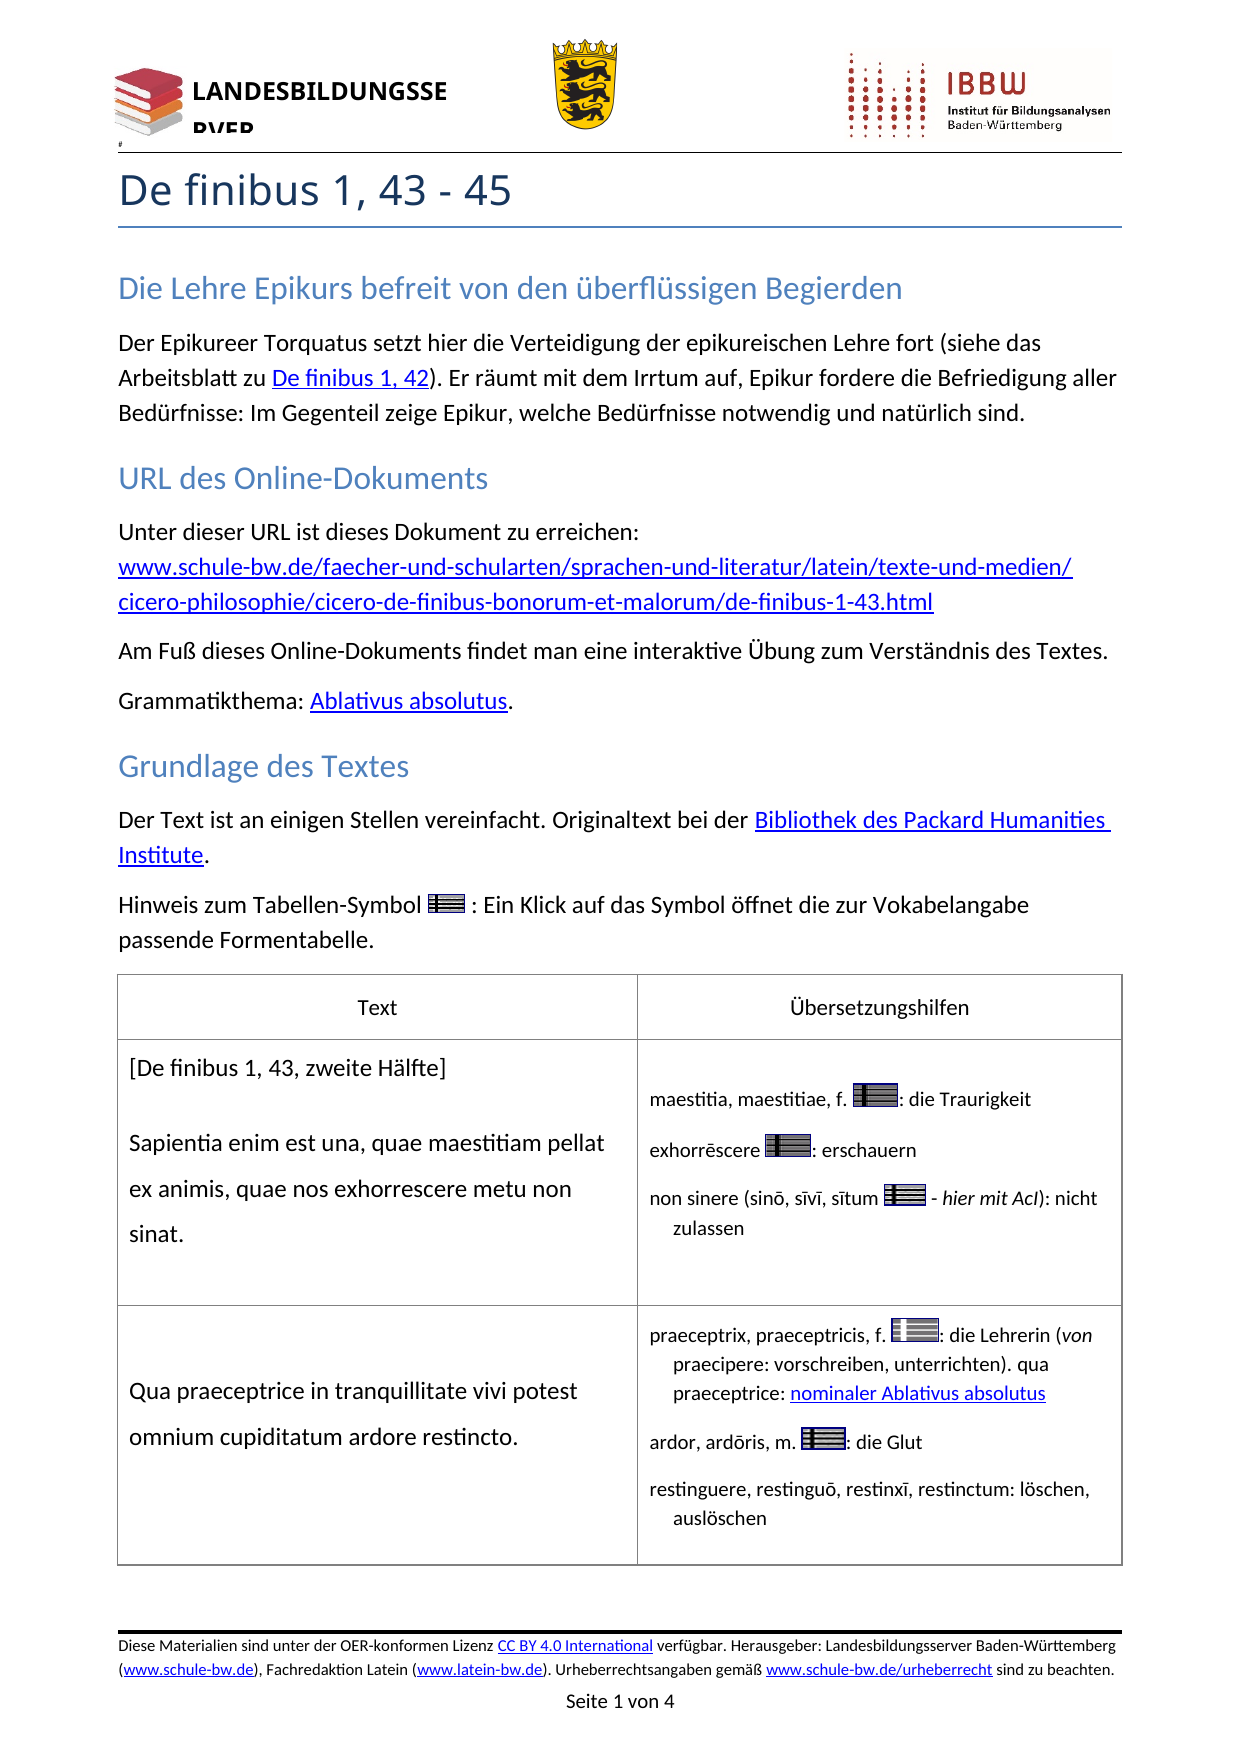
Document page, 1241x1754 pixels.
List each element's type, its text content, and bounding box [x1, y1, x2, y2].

table_cell [De finibus 1, 43, zweite Hälfte] Sapientia enim est una, quae maestitiam pellat ex animis, quae nos exhorrescere metu non sinat. [118, 1040, 637, 1304]
table_cell praeceptrix, praeceptricis, f. : die Lehrerin (von praecipere: vorschreiben, unterrichten). qua praeceptrice: nominaler Ablativus absolutus ardor, ardōris, m. : die Glut restinguere, restinguō, restinxī, restinctum: löschen, auslöschen [638, 1306, 1121, 1564]
text Am Fuß dieses Online-Dokuments findet man eine interaktive Übung zum Verständnis des Textes. [118, 636, 1122, 666]
picture [844, 48, 1113, 142]
picture [766, 1135, 810, 1156]
picture [109, 63, 187, 138]
subtitle Die Lehre Epikurs befreit von den überflüssigen Begierden [118, 267, 1122, 308]
picture [854, 1085, 897, 1106]
text Der Epikureer Torquatus setzt hier die Verteidigung der epikureischen Lehre fort (siehe das Arbeitsblatt zu De finibus 1, 42). Er räumt mit dem Irrtum auf, Epikur fordere die Befriedigung aller Bedürfnisse: Im Gegenteil zeige Epikur, welche Bedürfnisse notwendig und natürlich sind. [118, 327, 1122, 427]
table_header Übersetzungshilfen [638, 975, 1121, 1038]
picture [885, 1185, 925, 1204]
table_cell maestitia, maestitiae, f. : die Traurigkeit exhorrēscere : erschauern non sinere (sinō, sīvī, sītum - hier mit AcI): nicht zulassen [638, 1040, 1121, 1304]
picture [552, 38, 618, 130]
text Der Text ist an einigen Stellen vereinfacht. Originaltext bei der Bibliothek des Packard Humanities Institute. [118, 804, 1122, 870]
picture [429, 895, 464, 912]
table_cell Qua praeceptrice in tranquillitate vivi potest omnium cupiditatum ardore restincto. [118, 1306, 637, 1564]
table_header Text [118, 975, 637, 1038]
picture [893, 1319, 938, 1341]
text Unter dieser URL ist dieses Dokument zu erreichen: www.schule-bw.de/faecher-und-schularten/sprachen-und-literatur/latein/texte-und-medien/cicero-philosophie/cicero-de-finibus-bonorum-et-malorum/de-finibus-1-43.html [118, 516, 1122, 616]
text Grammatikthema: Ablativus absolutus. [118, 685, 1122, 716]
picture [803, 1429, 844, 1448]
subtitle Grundlage des Textes [118, 745, 1122, 786]
text Hinweis zum Tabellen-Symbol : Ein Klick auf das Symbol öffnet die zur Vokabelangabe passende Formentabelle. [118, 889, 1122, 954]
subtitle URL des Online-Dokuments [118, 457, 1122, 497]
title De finibus 1, 43 - 45 [118, 161, 1122, 226]
